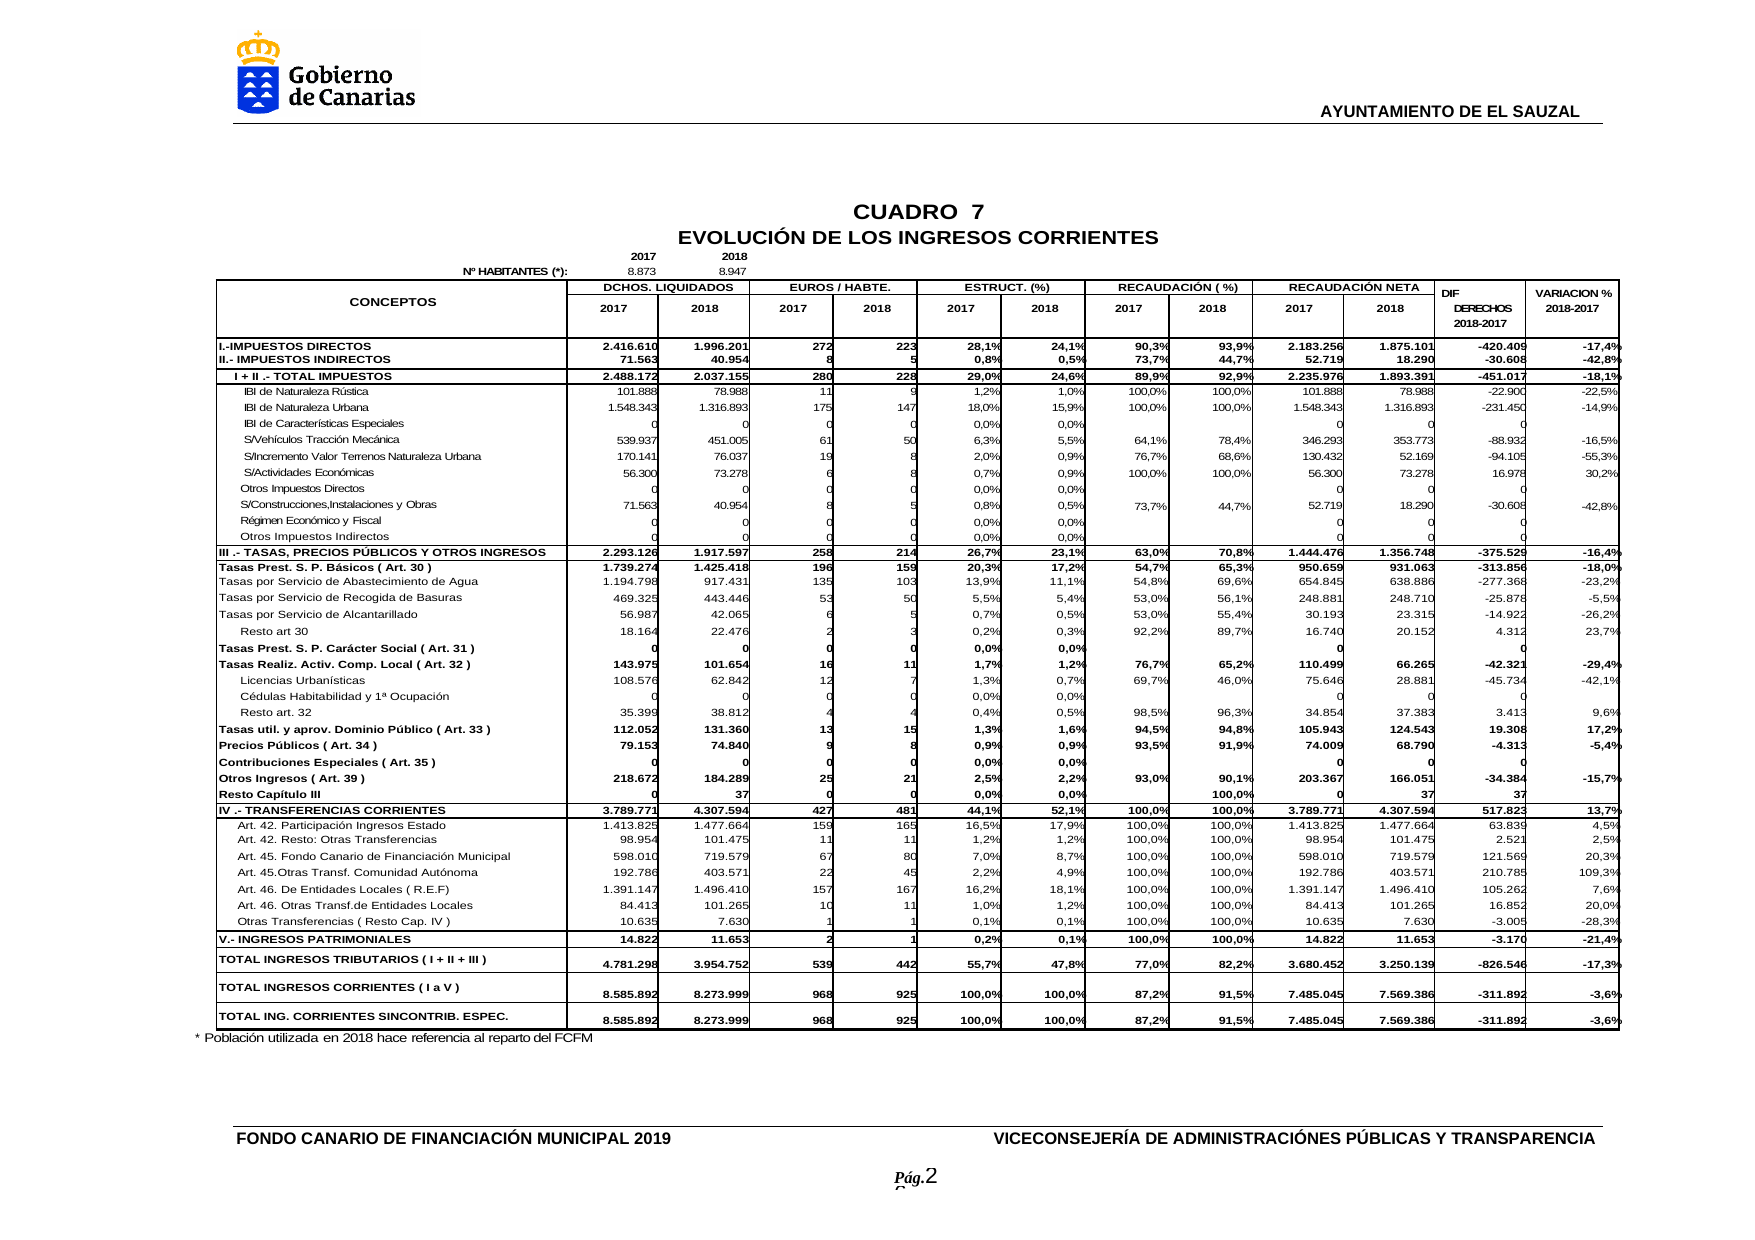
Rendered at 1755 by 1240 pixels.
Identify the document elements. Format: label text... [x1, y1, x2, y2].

table_cell -3,6% [1526, 973, 1618, 1002]
table_cell Art. 45.Otras Transf. Comunidad Autónoma [217, 865, 566, 881]
table_cell -17,3% [1526, 948, 1618, 972]
table_cell 9,6% [1526, 705, 1618, 721]
table_cell 218.672 [568, 771, 657, 787]
table_cell 0,2% [918, 623, 1000, 640]
table_cell 0 [834, 754, 916, 771]
table_cell 598.010 [568, 849, 657, 865]
table_cell 0 [659, 754, 749, 771]
table_cell 93,9% [1170, 339, 1252, 352]
table_cell 0 [1435, 640, 1525, 656]
table_cell 55,4% [1170, 607, 1252, 623]
table_cell Art. 42. Participación Ingresos Estado [217, 819, 566, 832]
table_cell 539 [750, 948, 832, 972]
table_cell 4.312 [1435, 623, 1525, 640]
table_cell 84.413 [568, 898, 657, 914]
table_cell 4 [834, 705, 916, 721]
table_cell 968 [750, 973, 832, 1002]
table_cell -26,2% [1526, 607, 1618, 623]
table_cell 30.193 [1253, 607, 1343, 623]
table_cell 11 [750, 832, 832, 848]
table_cell 53,0% [1086, 607, 1168, 623]
table_cell [1086, 689, 1168, 705]
table_cell 91,5% [1170, 973, 1252, 1002]
table_cell -42.321 [1435, 656, 1525, 672]
table_cell 0,7% [918, 607, 1000, 623]
table_cell -313.856 [1435, 561, 1525, 574]
table_cell -29,4% [1526, 656, 1618, 672]
table_header RECAUDACIÓN ( %) [1086, 281, 1252, 294]
table_cell 2017 [750, 295, 832, 337]
table_cell 19.308 [1435, 721, 1525, 738]
table_cell 87,2% [1086, 973, 1168, 1002]
table_cell 18.164 [568, 623, 657, 640]
table_cell 248.881 [1253, 590, 1343, 607]
table_cell TOTAL INGRESOS TRIBUTARIOS ( I + II + III ) [217, 948, 566, 972]
table_header CONCEPTOS [217, 281, 566, 337]
table_cell 443.446 [659, 590, 749, 607]
table_cell 1.194.798 [568, 574, 657, 590]
table_cell 100,0% [1170, 865, 1252, 881]
table_cell 11.653 [1344, 932, 1434, 947]
table_cell 2018 [659, 295, 749, 337]
table_cell [1344, 640, 1434, 656]
table_cell 16.740 [1253, 623, 1343, 640]
table_cell 1 [750, 914, 832, 930]
table_cell 11 175 0 61 19 6 0 8 0 0 [750, 385, 832, 545]
table_cell 105.943 [1253, 721, 1343, 738]
table_cell 100,0% [1170, 832, 1252, 848]
table_cell 7.485.045 [1253, 973, 1343, 1002]
table_cell 90,3% [1086, 339, 1168, 352]
table_cell 1.391.147 [1253, 881, 1343, 897]
table_cell 94,5% [1086, 721, 1168, 738]
table_cell 403.571 [659, 865, 749, 881]
table_cell 4.307.594 [1344, 804, 1434, 817]
table_cell Tasas por Servicio de Alcantarillado [217, 607, 566, 623]
table_cell -311.892 [1435, 973, 1525, 1002]
table_cell 37 [1435, 787, 1525, 802]
table_cell 46,0% [1170, 673, 1252, 688]
table_cell 931.063 [1344, 561, 1434, 574]
table_cell Licencias Urbanísticas [217, 673, 566, 688]
table_cell 92,9% [1170, 370, 1252, 383]
table_cell -311.892 [1435, 1003, 1525, 1028]
table_cell 75.646 [1253, 673, 1343, 688]
table_cell 8.585.892 [568, 973, 657, 1002]
table_cell 91,9% [1170, 738, 1252, 754]
table_cell 42.065 [659, 607, 749, 623]
table_cell 925 [834, 1003, 916, 1028]
table_cell 45 [834, 865, 916, 881]
table_cell 94,8% [1170, 721, 1252, 738]
table_cell 15 [834, 721, 916, 738]
table_cell 100,0% [918, 1003, 1000, 1028]
table_cell 1.477.664 [1344, 819, 1434, 832]
table_cell 0 [1253, 754, 1343, 771]
table_cell 638.886 [1344, 574, 1434, 590]
table_cell 77,0% [1086, 948, 1168, 972]
table_cell 0,0% [918, 754, 1000, 771]
table_cell 101.888 1.548.343 0 539.937 170.141 56.300 0 71.563 0 0 [568, 385, 657, 545]
table_cell 10.635 [1253, 914, 1343, 930]
table_cell Art. 42. Resto: Otras Transferencias [217, 832, 566, 848]
table_cell 8 [834, 738, 916, 754]
table_cell [1526, 689, 1618, 705]
table_cell 0,7% [1002, 673, 1084, 688]
table_cell 0 [834, 787, 916, 802]
table_cell 159 [750, 819, 832, 832]
table_cell 0 [568, 689, 657, 705]
table_cell 184.289 [659, 771, 749, 787]
table_cell TOTAL INGRESOS CORRIENTES ( I a V ) [217, 973, 566, 1002]
list Población utilizada en 2018 hace referencia al reparto del FCFM [195, 1031, 1633, 1045]
table_cell 89,7% [1170, 623, 1252, 640]
table_cell 56,1% [1170, 590, 1252, 607]
table_cell 53,0% [1086, 590, 1168, 607]
table_cell 78.988 1.316.893 0 451.005 76.037 73.278 0 40.954 0 0 [659, 385, 749, 545]
table_cell 272 [750, 339, 832, 352]
table_cell 0,0% [918, 640, 1000, 656]
table_cell 0,0% [1002, 754, 1084, 771]
table_cell 6 [750, 607, 832, 623]
table_cell 0 [834, 640, 916, 656]
table_cell -4.313 [1435, 738, 1525, 754]
table_cell 2,5% [1526, 832, 1618, 848]
table_cell 44,7% [1170, 353, 1252, 368]
table_cell 131.360 [659, 721, 749, 738]
table_cell 0,0% [1002, 640, 1084, 656]
table_cell 2,2% [918, 865, 1000, 881]
table_cell 65,3% [1170, 561, 1252, 574]
table_cell 16,5% [918, 819, 1000, 832]
table_cell 925 [834, 973, 916, 1002]
table_cell 0,0% [1002, 689, 1084, 705]
table_cell 5 [834, 607, 916, 623]
table_cell 517.823 [1435, 804, 1525, 817]
table_cell 24,1% [1002, 339, 1084, 352]
table_cell 2.235.976 [1253, 370, 1343, 383]
table_cell 1,2% 18,0% 0,0% 6,3% 2,0% 0,7% 0,0% 0,8% 0,0% 0,0% [918, 385, 1000, 545]
table_cell 0,5% [1002, 705, 1084, 721]
table_cell 3.954.752 [659, 948, 749, 972]
table_cell 100,0% [1170, 804, 1252, 817]
table_cell Art. 46. De Entidades Locales ( R.E.F) [217, 881, 566, 897]
table_cell 109,3% [1526, 865, 1618, 881]
table_cell 17,9% [1002, 819, 1084, 832]
table_cell 203.367 [1253, 771, 1343, 787]
table_cell -25.878 [1435, 590, 1525, 607]
table_cell Tasas por Servicio de Abastecimiento de Agua [217, 574, 566, 590]
table_cell [1170, 640, 1252, 656]
table_cell Otras Transferencias ( Resto Cap. IV ) [217, 914, 566, 930]
table_cell 69,6% [1170, 574, 1252, 590]
table_cell 1.413.825 [568, 819, 657, 832]
table_cell 1,2% [1002, 656, 1084, 672]
table_cell -5,5% [1526, 590, 1618, 607]
table_cell 8.273.999 [659, 973, 749, 1002]
table_cell 38.812 [659, 705, 749, 721]
table_cell 0,2% [918, 932, 1000, 947]
table_cell 192.786 [568, 865, 657, 881]
table_cell 65,2% [1170, 656, 1252, 672]
table_cell 10 [750, 898, 832, 914]
table_cell 100,0% [1086, 819, 1168, 832]
table_cell 101.654 [659, 656, 749, 672]
table_cell 4.781.298 [568, 948, 657, 972]
table_cell 63.839 [1435, 819, 1525, 832]
table_cell I + II .- TOTAL IMPUESTOS [217, 370, 566, 383]
table_cell 1.917.597 [659, 546, 749, 559]
table_cell Resto art 30 [217, 623, 566, 640]
table_cell 20.152 [1344, 623, 1434, 640]
table_cell 3 [834, 623, 916, 640]
table_cell 0 [1435, 754, 1525, 771]
table_cell 112.052 [568, 721, 657, 738]
table_cell 100,0% [1170, 898, 1252, 914]
table_cell 20,3% [918, 561, 1000, 574]
table_cell [1170, 689, 1252, 705]
table_cell Tasas util. y aprov. Dominio Público ( Art. 33 ) [217, 721, 566, 738]
table_cell 23,7% [1526, 623, 1618, 640]
table_cell 0,9% [1002, 738, 1084, 754]
table_cell 2 [750, 623, 832, 640]
table_cell 55,7% [918, 948, 1000, 972]
table_cell 23,1% [1002, 546, 1084, 559]
table_cell 0,5% [1002, 353, 1084, 368]
text EVOLUCIÓN DE LOS INGRESOS CORRIENTES [528, 227, 1308, 248]
table_cell 2.037.155 [659, 370, 749, 383]
table_cell 0 [1253, 689, 1343, 705]
table_cell 2018 [834, 295, 916, 337]
table_cell 0,3% [1002, 623, 1084, 640]
table_cell Tasas por Servicio de Recogida de Basuras [217, 590, 566, 607]
table_cell 100,0% [1170, 914, 1252, 930]
table_cell 1,6% [1002, 721, 1084, 738]
table_cell 2.521 [1435, 832, 1525, 848]
table_cell [1086, 640, 1168, 656]
table_cell 4,5% [1526, 819, 1618, 832]
table_cell 7.485.045 [1253, 1003, 1343, 1028]
table_cell 100,0% [1086, 881, 1168, 897]
table_cell 100,0% [1086, 832, 1168, 848]
table_cell 26,7% [918, 546, 1000, 559]
table_cell 20,0% [1526, 898, 1618, 914]
table_cell 3.250.139 [1344, 948, 1434, 972]
table_cell Resto Capítulo III [217, 787, 566, 802]
table_cell -5,4% [1526, 738, 1618, 754]
table_cell -34.384 [1435, 771, 1525, 787]
table_cell 5,4% [1002, 590, 1084, 607]
table_cell [1526, 754, 1618, 771]
table_cell 2018 [1002, 295, 1084, 337]
table_cell 1,2% [1002, 832, 1084, 848]
table_cell 1,7% [918, 656, 1000, 672]
table_cell 3.789.771 [568, 804, 657, 817]
table_cell 74.009 [1253, 738, 1343, 754]
table_cell 1 [834, 932, 916, 947]
table_cell 1.996.201 [659, 339, 749, 352]
table_cell 73,7% [1086, 353, 1168, 368]
table_cell 7 [834, 673, 916, 688]
table_cell 101.265 [659, 898, 749, 914]
table_cell 0 [1253, 787, 1343, 802]
table_cell 100,0% [1002, 1003, 1084, 1028]
table_cell 22.476 [659, 623, 749, 640]
table_cell [1086, 754, 1168, 771]
table_cell 56.987 [568, 607, 657, 623]
table_cell 101.475 [659, 832, 749, 848]
table_cell 101.888 1.548.343 0 346.293 130.432 56.300 0 52.719 0 0 [1253, 385, 1343, 545]
table_cell 5 [834, 353, 916, 368]
table_cell 223 [834, 339, 916, 352]
table_cell 3.680.452 [1253, 948, 1343, 972]
text 2017 2018 [631, 250, 1633, 262]
table_cell 103 [834, 574, 916, 590]
table_cell TOTAL ING. CORRIENTES SINCONTRIB. ESPEC. [217, 1003, 566, 1028]
table_cell 37 [659, 787, 749, 802]
table_cell 14.822 [1253, 932, 1343, 947]
table_cell 71.563 [568, 353, 657, 368]
table_cell 84.413 [1253, 898, 1343, 914]
table_cell 167 [834, 881, 916, 897]
table_cell 34.854 [1253, 705, 1343, 721]
table_cell 67 [750, 849, 832, 865]
table_cell 0,1% [918, 914, 1000, 930]
table_cell 52,1% [1002, 804, 1084, 817]
table_header RECAUDACIÓN NETA [1253, 281, 1434, 294]
table_cell 47,8% [1002, 948, 1084, 972]
table_cell 100,0% [1086, 849, 1168, 865]
table_cell -22,5% -14,9% -16,5% -55,3% 30,2% -42,8% [1526, 385, 1618, 545]
table_cell 2.183.256 [1253, 339, 1343, 352]
table_cell 1,2% [1002, 898, 1084, 914]
table_cell 89,9% [1086, 370, 1168, 383]
table_cell 53 [750, 590, 832, 607]
table_cell 0,4% [918, 705, 1000, 721]
table_cell 63,0% [1086, 546, 1168, 559]
table_cell 21 [834, 771, 916, 787]
table_cell -21,4% [1526, 932, 1618, 947]
table_cell -451.017 [1435, 370, 1525, 383]
table_cell 78.988 1.316.893 0 353.773 52.169 73.278 0 18.290 0 0 [1344, 385, 1434, 545]
table_cell 96,3% [1170, 705, 1252, 721]
table_cell 157 [750, 881, 832, 897]
table_cell 50 [834, 590, 916, 607]
table_cell 16.852 [1435, 898, 1525, 914]
table_cell 11 [834, 832, 916, 848]
table_cell IV .- TRANSFERENCIAS CORRIENTES [217, 804, 566, 817]
table_cell 100,0% [1170, 787, 1252, 802]
table_cell 12 [750, 673, 832, 688]
table_cell 90,1% [1170, 771, 1252, 787]
table_cell 13,9% [918, 574, 1000, 590]
table_header EUROS / HABTE. [750, 281, 916, 294]
table_cell -22.900 -231.450 0 -88.932 -94.105 16.978 0 -30.608 0 0 [1435, 385, 1525, 545]
table_cell -18,0% [1526, 561, 1618, 574]
table_header DCHOS. LIQUIDADOS [568, 281, 749, 294]
table_cell 214 [834, 546, 916, 559]
table_cell 10.635 [568, 914, 657, 930]
table_cell Otros Ingresos ( Art. 39 ) [217, 771, 566, 787]
table_cell 1.893.391 [1344, 370, 1434, 383]
table_cell 2,2% [1002, 771, 1084, 787]
table_cell [1170, 754, 1252, 771]
table_cell 5,5% [918, 590, 1000, 607]
table_cell 16 [750, 656, 832, 672]
table_cell 1.425.418 [659, 561, 749, 574]
table_cell 74.840 [659, 738, 749, 754]
table_cell Art. 45. Fondo Canario de Financiación Municipal [217, 849, 566, 865]
table_cell 135 [750, 574, 832, 590]
table_cell 54,7% [1086, 561, 1168, 574]
table_cell 101.475 [1344, 832, 1434, 848]
table_cell 7,0% [918, 849, 1000, 865]
table_cell 4.307.594 [659, 804, 749, 817]
table_cell 0 [750, 787, 832, 802]
table_cell IBI de Naturaleza Rústica IBI de Naturaleza Urbana IBI de Características Especiales S/Vehículos Tracción Mecánica S/Incremento Valor Terrenos Naturaleza Urbana S/Actividades Económicas Otros Impuestos Directos S/Construcciones,Instalaciones y Obras Régimen Económico y Fiscal Otros Impuestos Indirectos [217, 385, 566, 545]
table_cell 91,5% [1170, 1003, 1252, 1028]
table_cell 98.954 [568, 832, 657, 848]
table_cell 37.383 [1344, 705, 1434, 721]
table_cell [1086, 787, 1168, 802]
table_cell 105.262 [1435, 881, 1525, 897]
table_cell 1,0% [918, 898, 1000, 914]
table_cell 166.051 [1344, 771, 1434, 787]
table_header ESTRUCT. (%) [918, 281, 1084, 294]
table_cell 165 [834, 819, 916, 832]
table_cell -18,1% [1526, 370, 1618, 383]
text Nº HABITANTES (*): 8.873 8.947 [463, 266, 1633, 277]
table_cell 25 [750, 771, 832, 787]
table_cell 469.325 [568, 590, 657, 607]
table_cell 11,1% [1002, 574, 1084, 590]
table_cell 8 [750, 353, 832, 368]
table_cell 108.576 [568, 673, 657, 688]
table_cell -42,8% [1526, 353, 1618, 368]
table_cell 248.710 [1344, 590, 1434, 607]
table_cell -277.368 [1435, 574, 1525, 590]
table_cell 1,3% [918, 673, 1000, 688]
table_cell 7.630 [1344, 914, 1434, 930]
table_cell 0,0% [1002, 787, 1084, 802]
table_cell 37 [1344, 787, 1434, 802]
table_cell 100,0% [918, 973, 1000, 1002]
table_cell 654.845 [1253, 574, 1343, 590]
table_cell 1 [834, 914, 916, 930]
table_cell 0,1% [1002, 914, 1084, 930]
table_header VARIACION % 2018-2017 [1526, 281, 1618, 337]
table_cell 0 [659, 640, 749, 656]
table_cell 17,2% [1526, 721, 1618, 738]
table_cell -30.608 [1435, 353, 1525, 368]
table_cell 2017 [1253, 295, 1343, 337]
table_cell Art. 46. Otras Transf.de Entidades Locales [217, 898, 566, 914]
table_cell 100,0% [1086, 898, 1168, 914]
table_cell 98.954 [1253, 832, 1343, 848]
table_cell 0 [568, 640, 657, 656]
table_cell 0 [1435, 689, 1525, 705]
table_cell Resto art. 32 [217, 705, 566, 721]
table_cell 16,2% [918, 881, 1000, 897]
table_cell 8.273.999 [659, 1003, 749, 1028]
table_cell 92,2% [1086, 623, 1168, 640]
table_cell 100,0% [1170, 849, 1252, 865]
table_cell 0 [568, 754, 657, 771]
table_cell 1.356.748 [1344, 546, 1434, 559]
table_cell 8.585.892 [568, 1003, 657, 1028]
table_cell -28,3% [1526, 914, 1618, 930]
table_cell 0 [568, 787, 657, 802]
text CUADRO 7 [528, 200, 1309, 224]
table_cell 442 [834, 948, 916, 972]
table_cell 28.881 [1344, 673, 1434, 688]
table_cell 11.653 [659, 932, 749, 947]
table_cell 1.413.825 [1253, 819, 1343, 832]
table_cell 2.416.610 [568, 339, 657, 352]
table_cell 40.954 [659, 353, 749, 368]
table_cell 22 [750, 865, 832, 881]
table_cell 13,7% [1526, 804, 1618, 817]
table_cell 1,3% [918, 721, 1000, 738]
table_cell 2,5% [918, 771, 1000, 787]
table_cell 76,7% [1086, 656, 1168, 672]
table_cell 93,0% [1086, 771, 1168, 787]
table_cell 968 [750, 1003, 832, 1028]
table_cell 1.444.476 [1253, 546, 1343, 559]
table_cell -16,4% [1526, 546, 1618, 559]
table_cell 80 [834, 849, 916, 865]
table_cell 1,2% [918, 832, 1000, 848]
table_cell 2.488.172 [568, 370, 657, 383]
table_cell 2017 [568, 295, 657, 337]
table_cell 258 [750, 546, 832, 559]
table_cell 1.875.101 [1344, 339, 1434, 352]
table_cell 4,9% [1002, 865, 1084, 881]
table_cell 52.719 [1253, 353, 1343, 368]
table_cell -420.409 [1435, 339, 1525, 352]
table_cell 124.543 [1344, 721, 1434, 738]
table_cell 2 [750, 932, 832, 947]
table_cell 143.975 [568, 656, 657, 672]
table_cell 23.315 [1344, 607, 1434, 623]
table_cell 17,2% [1002, 561, 1084, 574]
table_cell 1,0% 15,9% 0,0% 5,5% 0,9% 0,9% 0,0% 0,5% 0,0% 0,0% [1002, 385, 1084, 545]
table_cell 87,2% [1086, 1003, 1168, 1028]
table_cell 70,8% [1170, 546, 1252, 559]
table_cell 79.153 [568, 738, 657, 754]
table_cell 0,0% [918, 689, 1000, 705]
table_cell 44,1% [918, 804, 1000, 817]
table_cell 100,0% 100,0% 78,4% 68,6% 100,0% 44,7% [1170, 385, 1252, 545]
table_cell 280 [750, 370, 832, 383]
table_cell Precios Públicos ( Art. 34 ) [217, 738, 566, 754]
table_cell 7.630 [659, 914, 749, 930]
table_cell 0 [1253, 640, 1343, 656]
table_cell 0 [750, 689, 832, 705]
table_cell 4 [750, 705, 832, 721]
table_cell 1.391.147 [568, 881, 657, 897]
table_cell 0 [750, 640, 832, 656]
table_cell 68.790 [1344, 738, 1434, 754]
table_cell 29,0% [918, 370, 1000, 383]
table_cell -3,6% [1526, 1003, 1618, 1028]
table_cell 0 [1344, 689, 1434, 705]
table_cell 1.496.410 [659, 881, 749, 897]
table_cell 9 [750, 738, 832, 754]
table_cell 11 [834, 898, 916, 914]
table_cell Contribuciones Especiales ( Art. 35 ) [217, 754, 566, 771]
table_cell 54,8% [1086, 574, 1168, 590]
table_cell V.- INGRESOS PATRIMONIALES [217, 932, 566, 947]
table_cell 0,8% [918, 353, 1000, 368]
table_cell 121.569 [1435, 849, 1525, 865]
table_cell 950.659 [1253, 561, 1343, 574]
table_cell 24,6% [1002, 370, 1084, 383]
table_cell 0 [834, 689, 916, 705]
table_cell 0,1% [1002, 932, 1084, 947]
table_cell 2018 [1170, 295, 1252, 337]
table_cell -23,2% [1526, 574, 1618, 590]
table_cell 18.290 [1344, 353, 1434, 368]
table_cell 210.785 [1435, 865, 1525, 881]
table_cell 1.477.664 [659, 819, 749, 832]
table_cell 100,0% [1086, 865, 1168, 881]
table_cell 2017 [1086, 295, 1168, 337]
table_cell 11 [834, 656, 916, 672]
table_cell 100,0% [1170, 932, 1252, 947]
table_cell -826.546 [1435, 948, 1525, 972]
table_cell 0,5% [1002, 607, 1084, 623]
table_cell 13 [750, 721, 832, 738]
table_cell 100,0% 100,0% 64,1% 76,7% 100,0% 73,7% [1086, 385, 1168, 545]
table_cell 2.293.126 [568, 546, 657, 559]
table_cell 2017 [918, 295, 1000, 337]
table_cell Tasas Prest. S. P. Básicos ( Art. 30 ) [217, 561, 566, 574]
table_cell 8,7% [1002, 849, 1084, 865]
table_cell 100,0% [1170, 819, 1252, 832]
table_cell 3.413 [1435, 705, 1525, 721]
table_cell [1526, 787, 1618, 802]
table_cell [1526, 640, 1618, 656]
table_cell 228 [834, 370, 916, 383]
table_cell 35.399 [568, 705, 657, 721]
table_cell 20,3% [1526, 849, 1618, 865]
table_cell 0,9% [918, 738, 1000, 754]
table_cell 481 [834, 804, 916, 817]
table_cell 917.431 [659, 574, 749, 590]
table_cell 0 [1344, 754, 1434, 771]
table_cell 7.569.386 [1344, 1003, 1434, 1028]
table_cell 159 [834, 561, 916, 574]
table_cell -17,4% [1526, 339, 1618, 352]
table_cell -375.529 [1435, 546, 1525, 559]
table_cell -42,1% [1526, 673, 1618, 688]
table_cell 101.265 [1344, 898, 1434, 914]
table_cell 3.789.771 [1253, 804, 1343, 817]
table_cell 598.010 [1253, 849, 1343, 865]
table_cell I.-IMPUESTOS DIRECTOS [217, 339, 566, 352]
table_cell 192.786 [1253, 865, 1343, 881]
table_cell 100,0% [1002, 973, 1084, 1002]
table_cell Cédulas Habitabilidad y 1ª Ocupación [217, 689, 566, 705]
table_cell 196 [750, 561, 832, 574]
table_cell 93,5% [1086, 738, 1168, 754]
table_cell III .- TASAS, PRECIOS PÚBLICOS Y OTROS INGRESOS [217, 546, 566, 559]
table_cell 9 147 0 50 8 8 0 5 0 0 [834, 385, 916, 545]
table_cell -3.005 [1435, 914, 1525, 930]
table_cell II.- IMPUESTOS INDIRECTOS [217, 353, 566, 368]
table_cell 100,0% [1086, 932, 1168, 947]
table_cell 7,6% [1526, 881, 1618, 897]
table_cell Tasas Realiz. Activ. Comp. Local ( Art. 32 ) [217, 656, 566, 672]
table_cell 66.265 [1344, 656, 1434, 672]
table_cell 0 [750, 754, 832, 771]
table_cell -15,7% [1526, 771, 1618, 787]
table_cell 719.579 [1344, 849, 1434, 865]
table_cell 7.569.386 [1344, 973, 1434, 1002]
table_cell 0 [659, 689, 749, 705]
table_cell 0,0% [918, 787, 1000, 802]
table_cell 82,2% [1170, 948, 1252, 972]
table_header DIF DERECHOS 2018-2017 [1435, 281, 1525, 337]
table_cell 14.822 [568, 932, 657, 947]
table_cell 2018 [1344, 295, 1434, 337]
table_cell 427 [750, 804, 832, 817]
table_cell Tasas Prest. S. P. Carácter Social ( Art. 31 ) [217, 640, 566, 656]
table_cell 1.496.410 [1344, 881, 1434, 897]
table_cell 110.499 [1253, 656, 1343, 672]
table_cell 100,0% [1086, 804, 1168, 817]
table_cell 69,7% [1086, 673, 1168, 688]
table_cell -45.734 [1435, 673, 1525, 688]
table_cell 403.571 [1344, 865, 1434, 881]
table_cell 62.842 [659, 673, 749, 688]
table_cell 28,1% [918, 339, 1000, 352]
table_cell 1.739.274 [568, 561, 657, 574]
table_cell 100,0% [1086, 914, 1168, 930]
table_cell 719.579 [659, 849, 749, 865]
table_cell 18,1% [1002, 881, 1084, 897]
table_cell 100,0% [1170, 881, 1252, 897]
table_cell -3.170 [1435, 932, 1525, 947]
table_cell -14.922 [1435, 607, 1525, 623]
table_cell 98,5% [1086, 705, 1168, 721]
